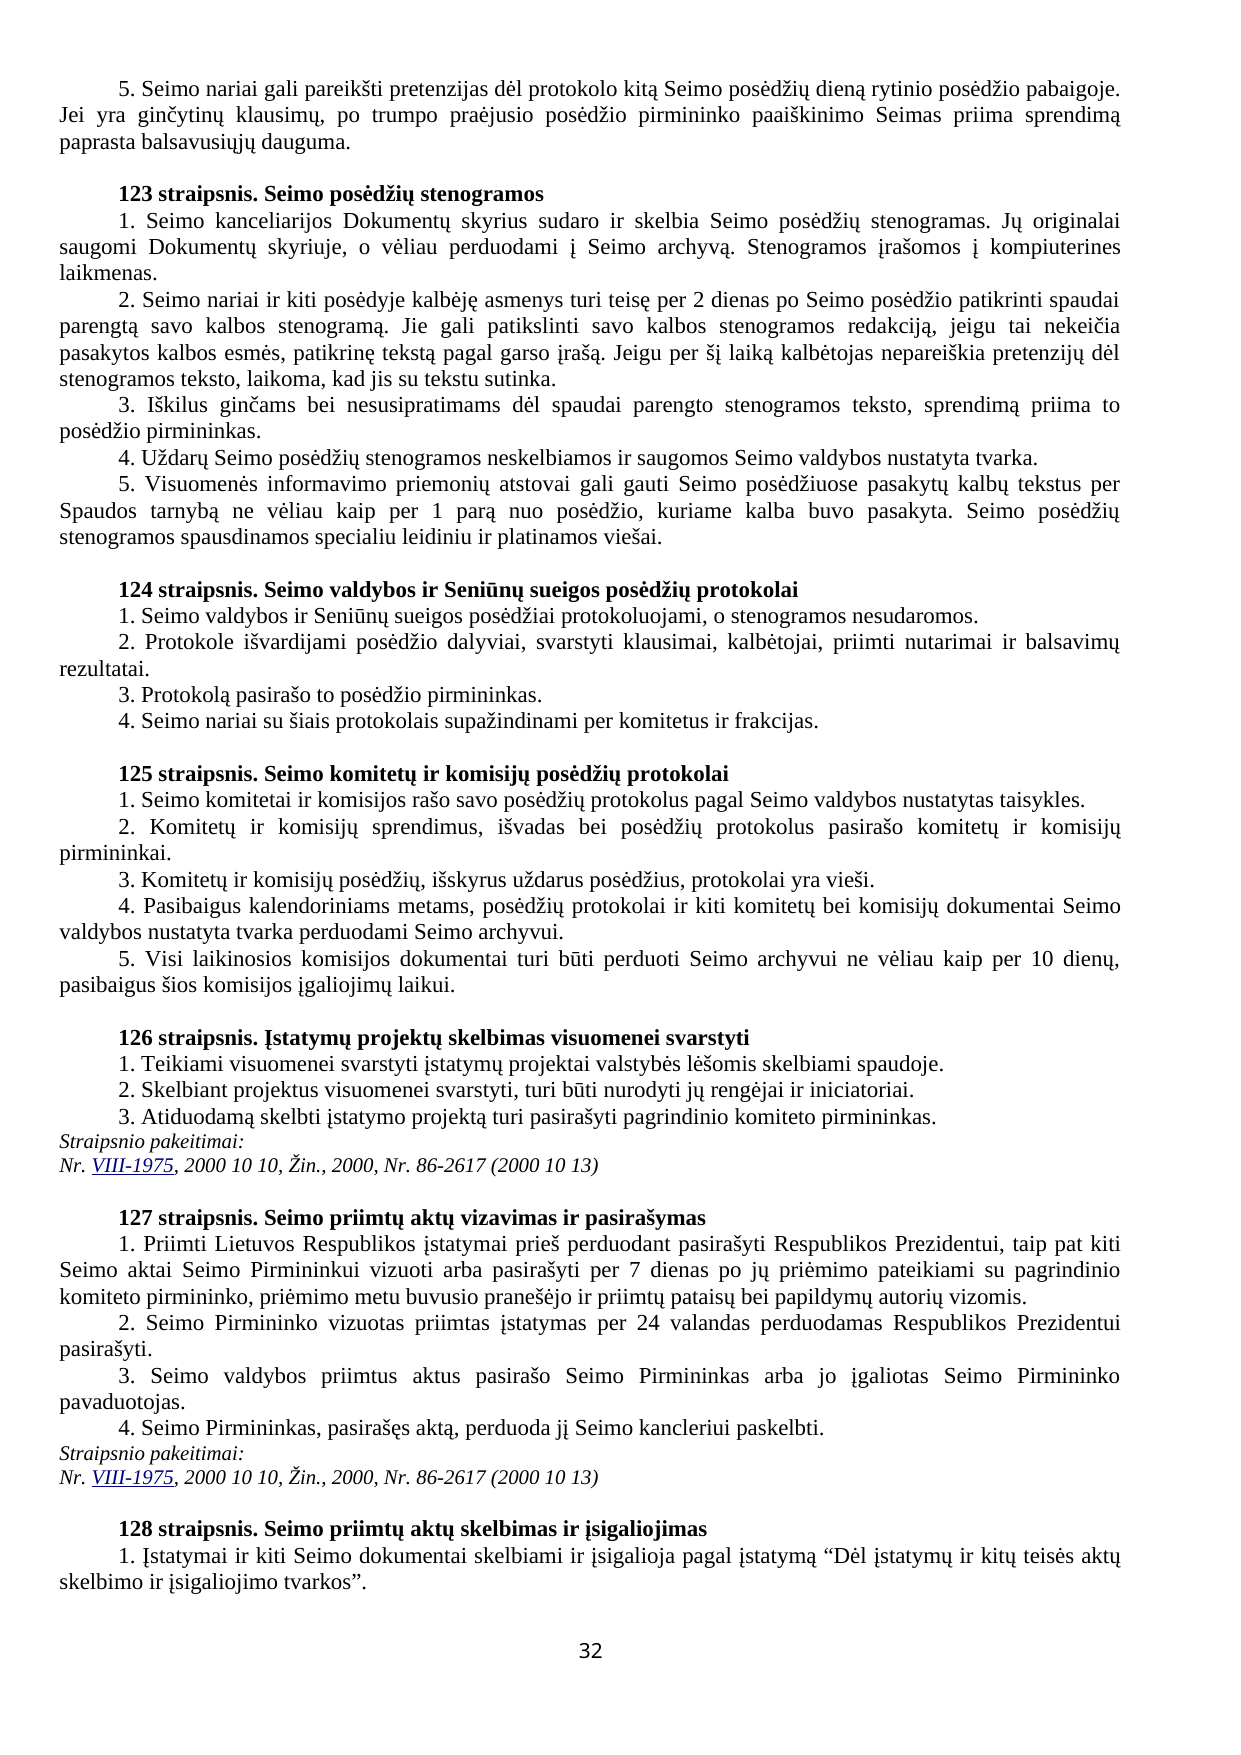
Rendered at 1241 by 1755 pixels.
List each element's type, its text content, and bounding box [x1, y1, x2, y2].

text 3. Seimo valdybos priimtus aktus pasirašo Seimo Pirmininkas arba jo įgaliotas Seimo Pirmininko pavaduotojas. [59, 1362, 1122, 1414]
text 128 straipsnis. Seimo priimtų aktų skelbimas ir įsigaliojimas [59, 1515, 1122, 1542]
text 2. Protokole išvardijami posėdžio dalyviai, svarstyti klausimai, kalbėtojai, priimti nutarimai ir balsavimų rezultatai. [59, 628, 1122, 681]
text 4. Seimo Pirmininkas, pasirašęs aktą, perduoda jį Seimo kancleriui paskelbti. [59, 1414, 1122, 1441]
text 2. Komitetų ir komisijų sprendimus, išvadas bei posėdžių protokolus pasirašo komitetų ir komisijų pirmininkai. [59, 813, 1122, 866]
text Nr. VIII-1975, 2000 10 10, Žin., 2000, Nr. 86-2617 (2000 10 13) [59, 1153, 1122, 1177]
text 5. Seimo nariai gali pareikšti pretenzijas dėl protokolo kitą Seimo posėdžių dieną rytinio posėdžio pabaigoje. Jei yra ginčytinų klausimų, po trumpo praėjusio posėdžio pirmininko paaiškinimo Seimas priima sprendimą paprasta balsavusiųjų dauguma. [59, 75, 1122, 154]
text 3. Iškilus ginčams bei nesusipratimams dėl spaudai parengto stenogramos teksto, sprendimą priima to posėdžio pirmininkas. [59, 391, 1122, 444]
text 1. Seimo kanceliarijos Dokumentų skyrius sudaro ir skelbia Seimo posėdžių stenogramas. Jų originalai saugomi Dokumentų skyriuje, o vėliau perduodami į Seimo archyvą. Stenogramos įrašomos į kompiuterines laikmenas. [59, 207, 1122, 286]
text 3. Komitetų ir komisijų posėdžių, išskyrus uždarus posėdžius, protokolai yra vieši. [59, 866, 1122, 892]
text 1. Priimti Lietuvos Respublikos įstatymai prieš perduodant pasirašyti Respublikos Prezidentui, taip pat kiti Seimo aktai Seimo Pirmininkui vizuoti arba pasirašyti per 7 dienas po jų priėmimo pateikiami su pagrindinio komiteto pirmininko, priėmimo metu buvusio pranešėjo ir priimtų pataisų bei papildymų autorių vizomis. [59, 1230, 1122, 1309]
text 1. Įstatymai ir kiti Seimo dokumentai skelbiami ir įsigalioja pagal įstatymą “Dėl įstatymų ir kitų teisės aktų skelbimo ir įsigaliojimo tvarkos”. [59, 1542, 1122, 1594]
text Straipsnio pakeitimai: [59, 1129, 1122, 1153]
text 2. Seimo Pirmininko vizuotas priimtas įstatymas per 24 valandas perduodamas Respublikos Prezidentui pasirašyti. [59, 1309, 1122, 1362]
text 1. Seimo valdybos ir Seniūnų sueigos posėdžiai protokoluojami, o stenogramos nesudaromos. [59, 602, 1122, 628]
text 125 straipsnis. Seimo komitetų ir komisijų posėdžių protokolai [59, 760, 1122, 787]
text 127 straipsnis. Seimo priimtų aktų vizavimas ir pasirašymas [59, 1204, 1122, 1230]
text 4. Pasibaigus kalendoriniams metams, posėdžių protokolai ir kiti komitetų bei komisijų dokumentai Seimo valdybos nustatyta tvarka perduodami Seimo archyvui. [59, 892, 1122, 945]
text 4. Seimo nariai su šiais protokolais supažindinami per komitetus ir frakcijas. [59, 707, 1122, 734]
text 5. Visuomenės informavimo priemonių atstovai gali gauti Seimo posėdžiuose pasakytų kalbų tekstus per Spaudos tarnybą ne vėliau kaip per 1 parą nuo posėdžio, kuriame kalba buvo pasakyta. Seimo posėdžių stenogramos spausdinamos specialiu leidiniu ir platinamos viešai. [59, 470, 1122, 549]
text 1. Seimo komitetai ir komisijos rašo savo posėdžių protokolus pagal Seimo valdybos nustatytas taisykles. [59, 787, 1122, 813]
text 5. Visi laikinosios komisijos dokumentai turi būti perduoti Seimo archyvui ne vėliau kaip per 10 dienų, pasibaigus šios komisijos įgaliojimų laikui. [59, 945, 1122, 997]
text 3. Protokolą pasirašo to posėdžio pirmininkas. [59, 681, 1122, 707]
text 123 straipsnis. Seimo posėdžių stenogramos [59, 180, 1122, 207]
text Nr. VIII-1975, 2000 10 10, Žin., 2000, Nr. 86-2617 (2000 10 13) [59, 1465, 1122, 1489]
text 126 straipsnis. Įstatymų projektų skelbimas visuomenei svarstyti [59, 1024, 1122, 1050]
text 4. Uždarų Seimo posėdžių stenogramos neskelbiamos ir saugomos Seimo valdybos nustatyta tvarka. [59, 444, 1122, 470]
text 3. Atiduodamą skelbti įstatymo projektą turi pasirašyti pagrindinio komiteto pirmininkas. [59, 1103, 1122, 1129]
text 124 straipsnis. Seimo valdybos ir Seniūnų sueigos posėdžių protokolai [59, 576, 1122, 602]
text 2. Seimo nariai ir kiti posėdyje kalbėję asmenys turi teisę per 2 dienas po Seimo posėdžio patikrinti spaudai parengtą savo kalbos stenogramą. Jie gali patikslinti savo kalbos stenogramos redakciją, jeigu tai nekeičia pasakytos kalbos esmės, patikrinę tekstą pagal garso įrašą. Jeigu per šį laiką kalbėtojas nepareiškia pretenzijų dėl stenogramos teksto, laikoma, kad jis su tekstu sutinka. [59, 286, 1122, 391]
text Straipsnio pakeitimai: [59, 1441, 1122, 1465]
text 2. Skelbiant projektus visuomenei svarstyti, turi būti nurodyti jų rengėjai ir iniciatoriai. [59, 1076, 1122, 1103]
text 1. Teikiami visuomenei svarstyti įstatymų projektai valstybės lėšomis skelbiami spaudoje. [59, 1050, 1122, 1076]
